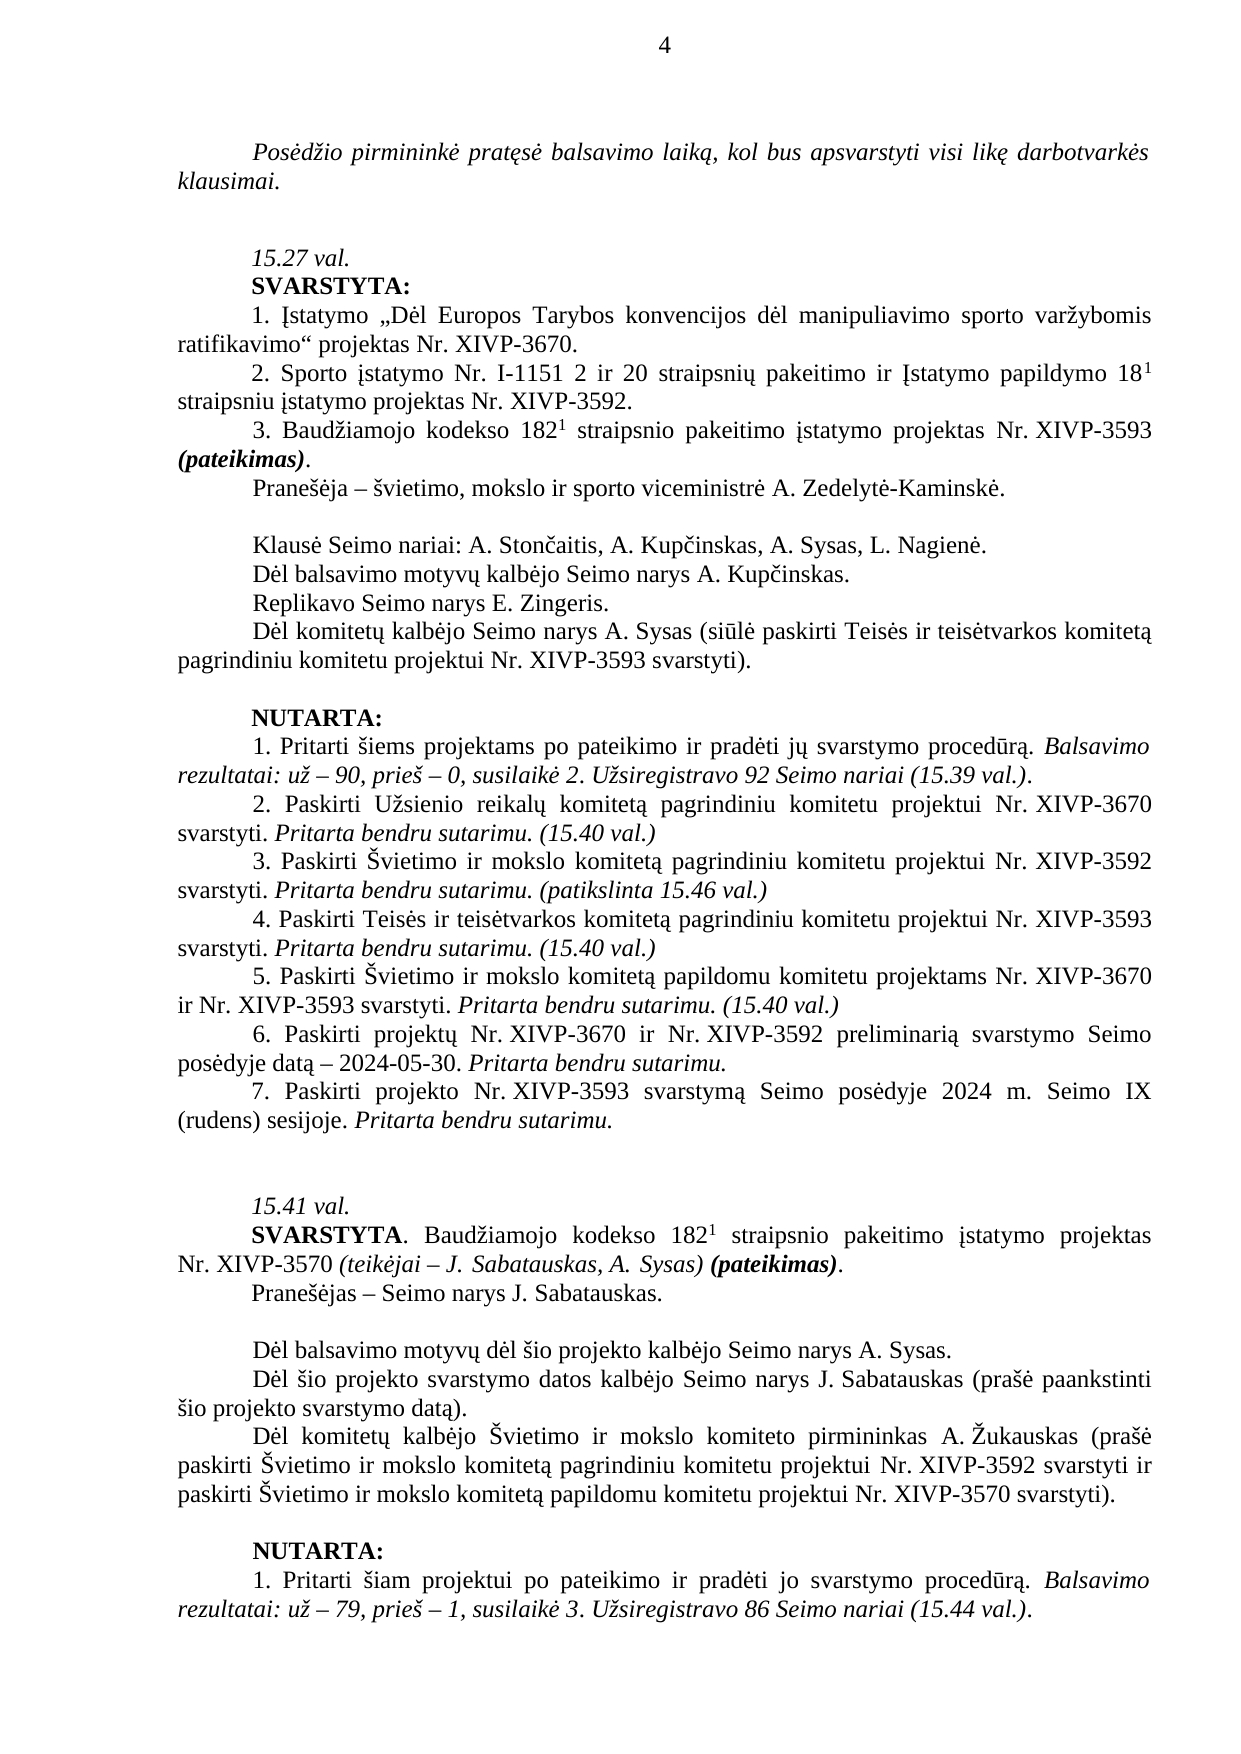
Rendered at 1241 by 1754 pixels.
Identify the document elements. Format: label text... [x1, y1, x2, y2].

text Dėl komitetų kalbėjo Seimo narys A. Sysas (siūlė paskirti Teisės ir teisėtvarkos komitetą pagrindiniu komitetu projektui Nr. XIVP-3593 svarstyti). [177, 616, 1152, 674]
text 1. Įstatymo „Dėl Europos Tarybos konvencijos dėl manipuliavimo sporto varžybomis ratifikavimo“ projektas Nr. XIVP-3670. [177, 300, 1152, 358]
text 4. Paskirti Teisės ir teisėtvarkos komitetą pagrindiniu komitetu projektui Nr. XIVP-3593 svarstyti. Pritarta bendru sutarimu. (15.40 val.) [177, 904, 1152, 961]
text SVARSTYTA. Baudžiamojo kodekso 1821 straipsnio pakeitimo įstatymo projektas Nr. XIVP-3570 (teikėjai – J. Sabatauskas, A. Sysas) (pateikimas). [177, 1220, 1152, 1278]
text NUTARTA: [177, 703, 1152, 731]
text 1. Pritarti šiems projektams po pateikimo ir pradėti jų svarstymo procedūrą. Balsavimo rezultatai: už – 90, prieš – 0, susilaikė 2. Užsiregistravo 92 Seimo nariai (15.39 val.). [177, 731, 1152, 789]
text Dėl balsavimo motyvų dėl šio projekto kalbėjo Seimo narys A. Sysas. [177, 1335, 1152, 1364]
text 2. Paskirti Užsienio reikalų komitetą pagrindiniu komitetu projektui Nr. XIVP-3670 svarstyti. Pritarta bendru sutarimu. (15.40 val.) [177, 789, 1152, 846]
text 3. Baudžiamojo kodekso 1821 straipsnio pakeitimo įstatymo projektas Nr. XIVP-3593 (pateikimas). [177, 415, 1152, 473]
text 6. Paskirti projektų Nr. XIVP-3670 ir Nr. XIVP-3592 preliminarią svarstymo Seimo posėdyje datą – 2024-05-30. Pritarta bendru sutarimu. [177, 1019, 1152, 1076]
text Klausė Seimo nariai: A. Stončaitis, A. Kupčinskas, A. Sysas, L. Nagienė. [177, 530, 1152, 559]
text 15.27 val. [177, 243, 1152, 271]
text Dėl šio projekto svarstymo datos kalbėjo Seimo narys J. Sabatauskas (prašė paankstinti šio projekto svarstymo datą). [177, 1364, 1152, 1421]
text 15.41 val. [177, 1191, 1152, 1220]
text Dėl komitetų kalbėjo Švietimo ir mokslo komiteto pirmininkas A. Žukauskas (prašė paskirti Švietimo ir mokslo komitetą pagrindiniu komitetu projektui Nr. XIVP-3592 svarstyti ir paskirti Švietimo ir mokslo komitetą papildomu komitetu projektui Nr. XIVP-3570 svarstyti). [177, 1421, 1152, 1508]
text SVARSTYTA: [177, 271, 1152, 300]
text 7. Paskirti projekto Nr. XIVP-3593 svarstymą Seimo posėdyje 2024 m. Seimo IX (rudens) sesijoje. Pritarta bendru sutarimu. [177, 1076, 1152, 1134]
text NUTARTA: [177, 1536, 1152, 1565]
text Replikavo Seimo narys E. Zingeris. [177, 588, 1152, 616]
text Posėdžio pirmininkė pratęsė balsavimo laiką, kol bus apsvarstyti visi likę darbotvarkės klausimai. [177, 137, 1152, 195]
text 5. Paskirti Švietimo ir mokslo komitetą papildomu komitetu projektams Nr. XIVP-3670 ir Nr. XIVP-3593 svarstyti. Pritarta bendru sutarimu. (15.40 val.) [177, 961, 1152, 1019]
text 3. Paskirti Švietimo ir mokslo komitetą pagrindiniu komitetu projektui Nr. XIVP-3592 svarstyti. Pritarta bendru sutarimu. (patikslinta 15.46 val.) [177, 846, 1152, 904]
text 1. Pritarti šiam projektui po pateikimo ir pradėti jo svarstymo procedūrą. Balsavimo rezultatai: už – 79, prieš – 1, susilaikė 3. Užsiregistravo 86 Seimo nariai (15.44 val.). [177, 1565, 1152, 1623]
text Pranešėja – švietimo, mokslo ir sporto viceministrė A. Zedelytė-Kaminskė. [177, 473, 1152, 501]
text Dėl balsavimo motyvų kalbėjo Seimo narys A. Kupčinskas. [177, 559, 1152, 588]
text 2. Sporto įstatymo Nr. I-1151 2 ir 20 straipsnių pakeitimo ir Įstatymo papildymo 181 straipsniu įstatymo projektas Nr. XIVP-3592. [177, 358, 1152, 415]
text Pranešėjas – Seimo narys J. Sabatauskas. [177, 1278, 1152, 1306]
